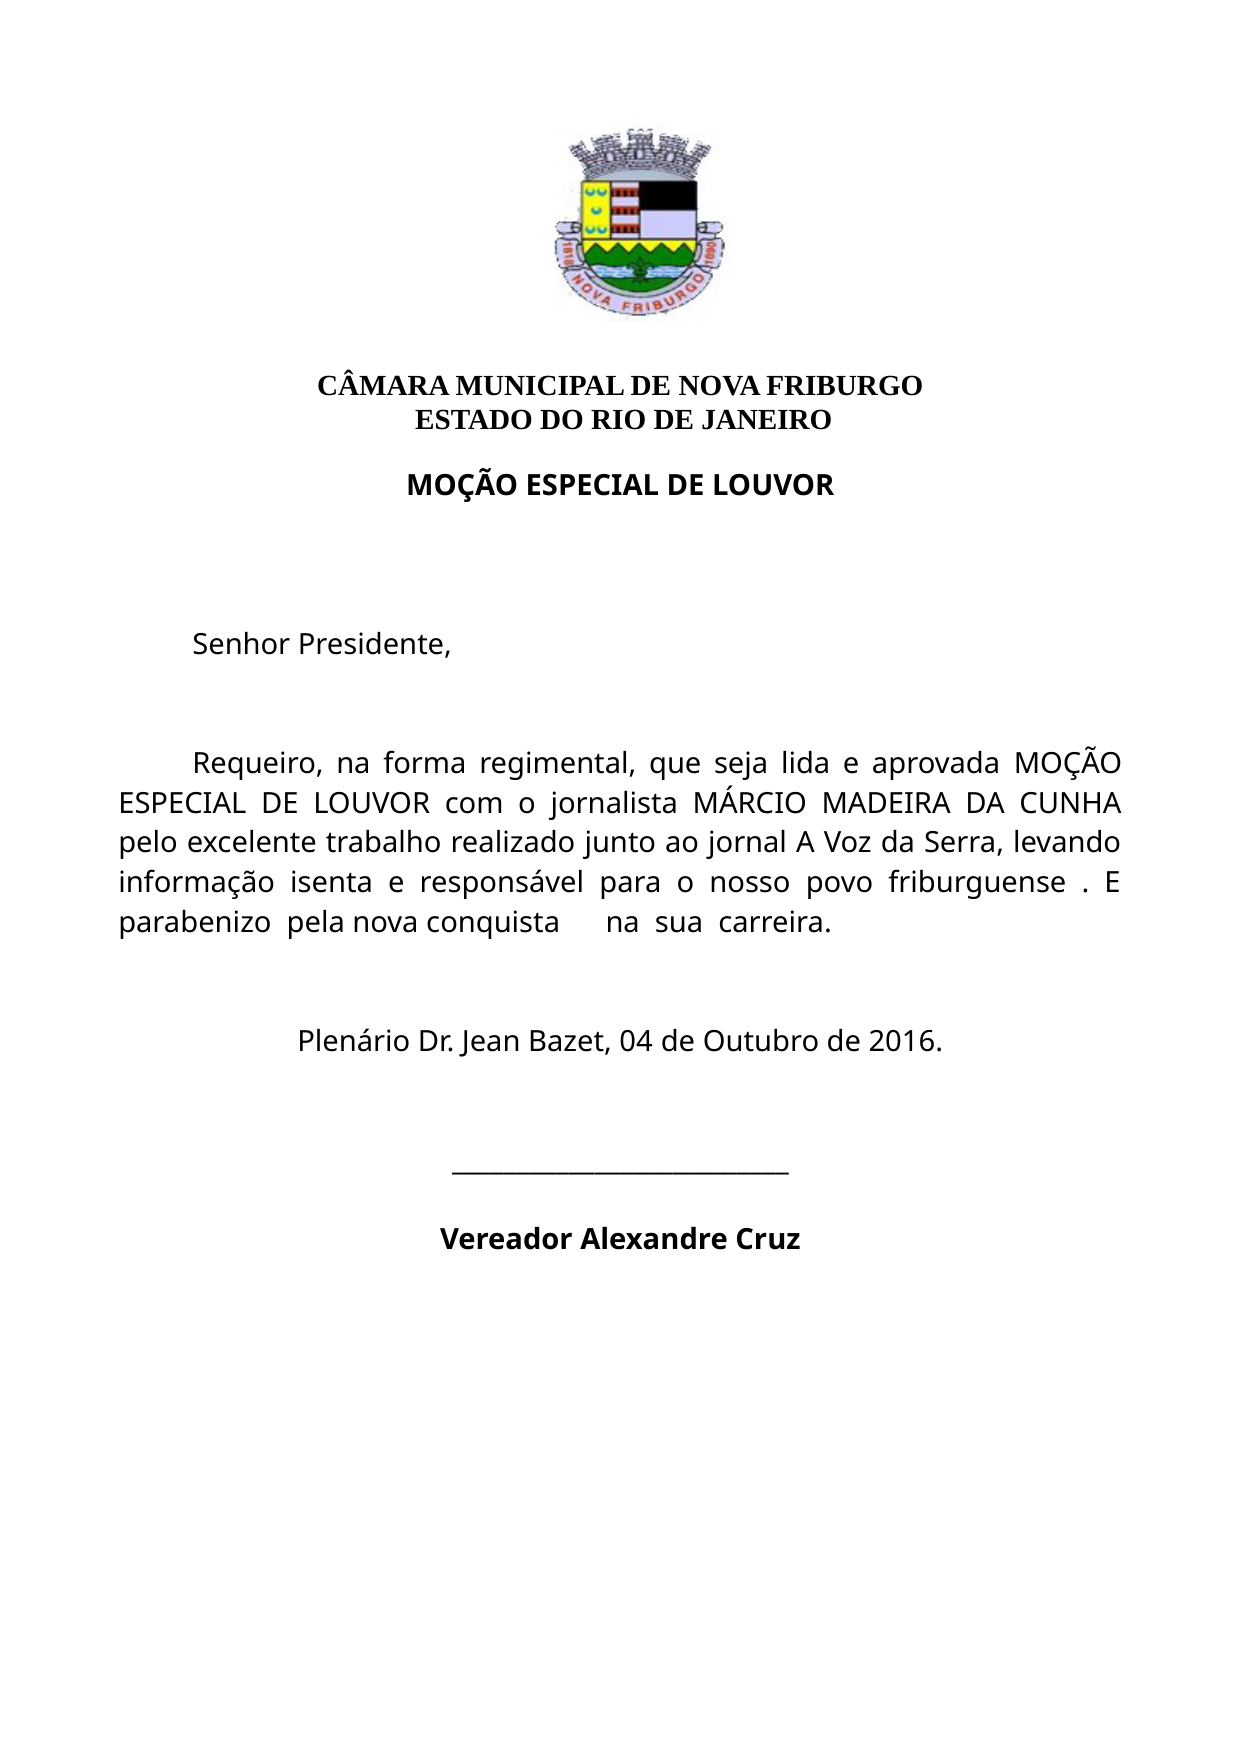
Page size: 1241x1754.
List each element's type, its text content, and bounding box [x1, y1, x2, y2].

text CÂMARA MUNICIPAL DE NOVA FRIBURGO [118, 368, 1122, 402]
text Plenário Dr. Jean Bazet, 04 de Outubro de 2016. [118, 941, 1122, 1060]
text Requeiro, na forma regimental, que seja lida e aprovada MOÇÃO ESPECIAL DE LOUVOR com o jornalista MÁRCIO MADEIRA DA CUNHA pelo excelente trabalho realizado junto ao jornal A Voz da Serra, levando informação isenta e responsável para o nosso povo friburguense . E parabenizo pela nova conquista na sua carreira. [118, 742, 1122, 941]
text MOÇÃO ESPECIAL DE LOUVOR [118, 464, 1122, 504]
text ESTADO DO RIO DE JANEIRO [118, 402, 1122, 436]
text Senhor Presidente, [118, 623, 1122, 663]
text Vereador Alexandre Cruz [118, 1179, 1122, 1287]
text __________________________ [118, 1139, 1122, 1179]
